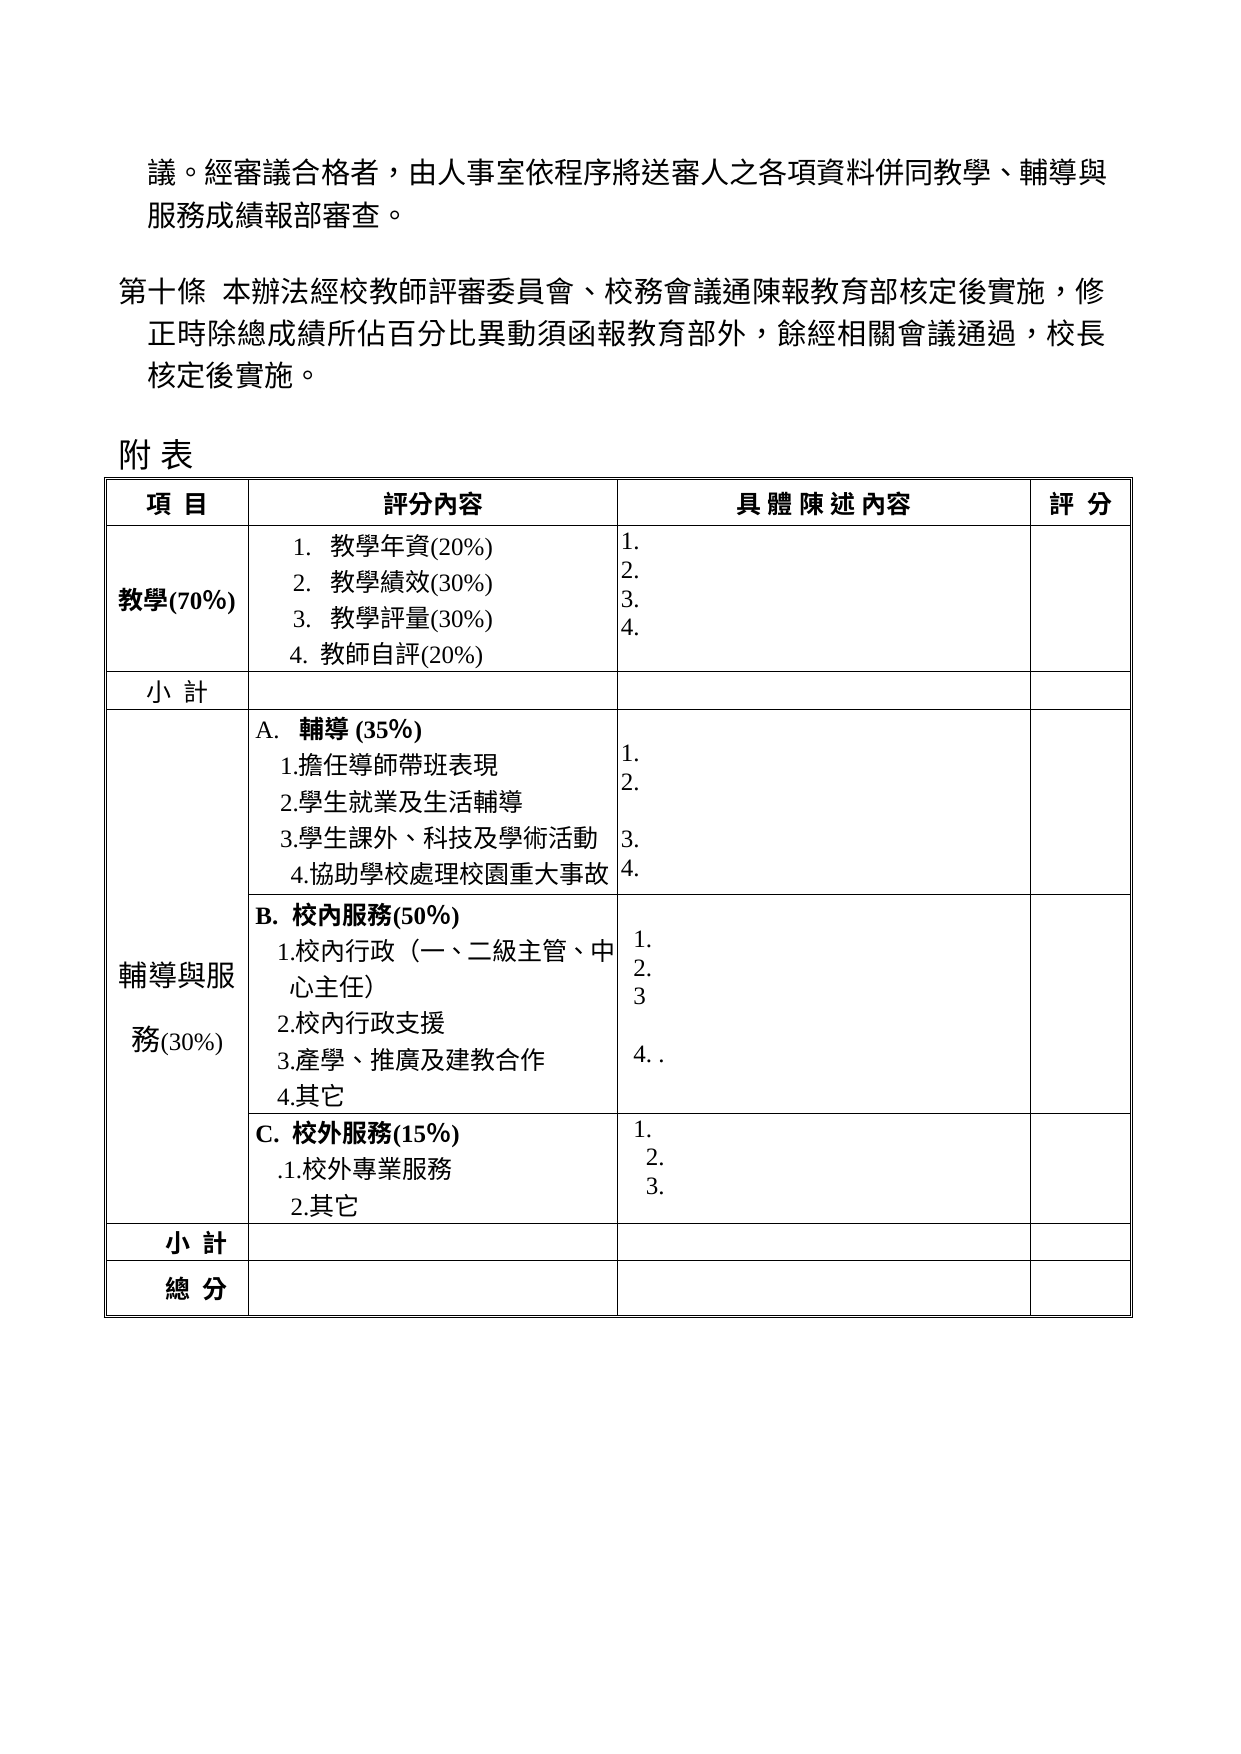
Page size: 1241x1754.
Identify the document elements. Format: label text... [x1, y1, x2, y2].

table_header 項 目 [107, 480, 248, 525]
table_cell 1. 2. 3. [618, 1114, 1030, 1222]
table_cell 議。經審議合格者，由人事室依程序將送審人之各項資料併同教學、輔導與服務成績報部審查。 [107, 150, 1118, 268]
table_cell 校外服務(15％) .1.校外專業服務 2.其它 [249, 1114, 617, 1222]
table_cell 教學(70％) [107, 526, 248, 671]
table_cell 小 計 [107, 1224, 248, 1260]
table_cell [1031, 672, 1130, 708]
table_header 評分內容 [249, 480, 617, 525]
table_cell [249, 1224, 617, 1260]
table_cell 總 分 [107, 1261, 248, 1315]
table_cell [1031, 895, 1130, 1113]
table_cell [618, 1224, 1030, 1260]
table_cell 1. 2. 3 4. . [618, 895, 1030, 1113]
table_cell 教學年資(20%) 教學績效(30%) 教學評量(30%) 4. 教師自評(20%) [249, 526, 617, 671]
table_cell 1. 2. 3. 4. [618, 526, 1030, 671]
table_cell [249, 672, 617, 708]
table_cell [618, 1261, 1030, 1315]
table_cell 第十條 本辦法經校教師評審委員會、校務會議通陳報教育部核定後實施，修正時除總成績所佔百分比異動須函報教育部外，餘經相關會議通過，校長核定後實施。 [107, 268, 1118, 428]
table_cell [1031, 710, 1130, 894]
table_cell 輔導與服務(30%) [107, 710, 248, 1222]
table_cell 1. 2. 3. 4. [618, 710, 1030, 894]
table_cell [1031, 1114, 1130, 1222]
table_cell 小 計 [107, 672, 248, 708]
text 附 表 [118, 428, 1122, 477]
table_cell 校內服務(50％) 1.校內行政（一、二級主管、中心主任） 2.校內行政支援 3.產學、推廣及建教合作 4.其它 [249, 895, 617, 1113]
table_cell [618, 672, 1030, 708]
table_header 評 分 [1031, 480, 1130, 525]
table_cell [249, 1261, 617, 1315]
table_cell [1031, 1261, 1130, 1315]
table_header 具 體 陳 述 內容 [618, 480, 1030, 525]
table_cell [1031, 1224, 1130, 1260]
table_cell [1031, 526, 1130, 671]
table_cell 輔導 (35％) 1.擔任導師帶班表現 2.學生就業及生活輔導 3.學生課外、科技及學術活動 4.協助學校處理校園重大事故 [249, 710, 617, 894]
